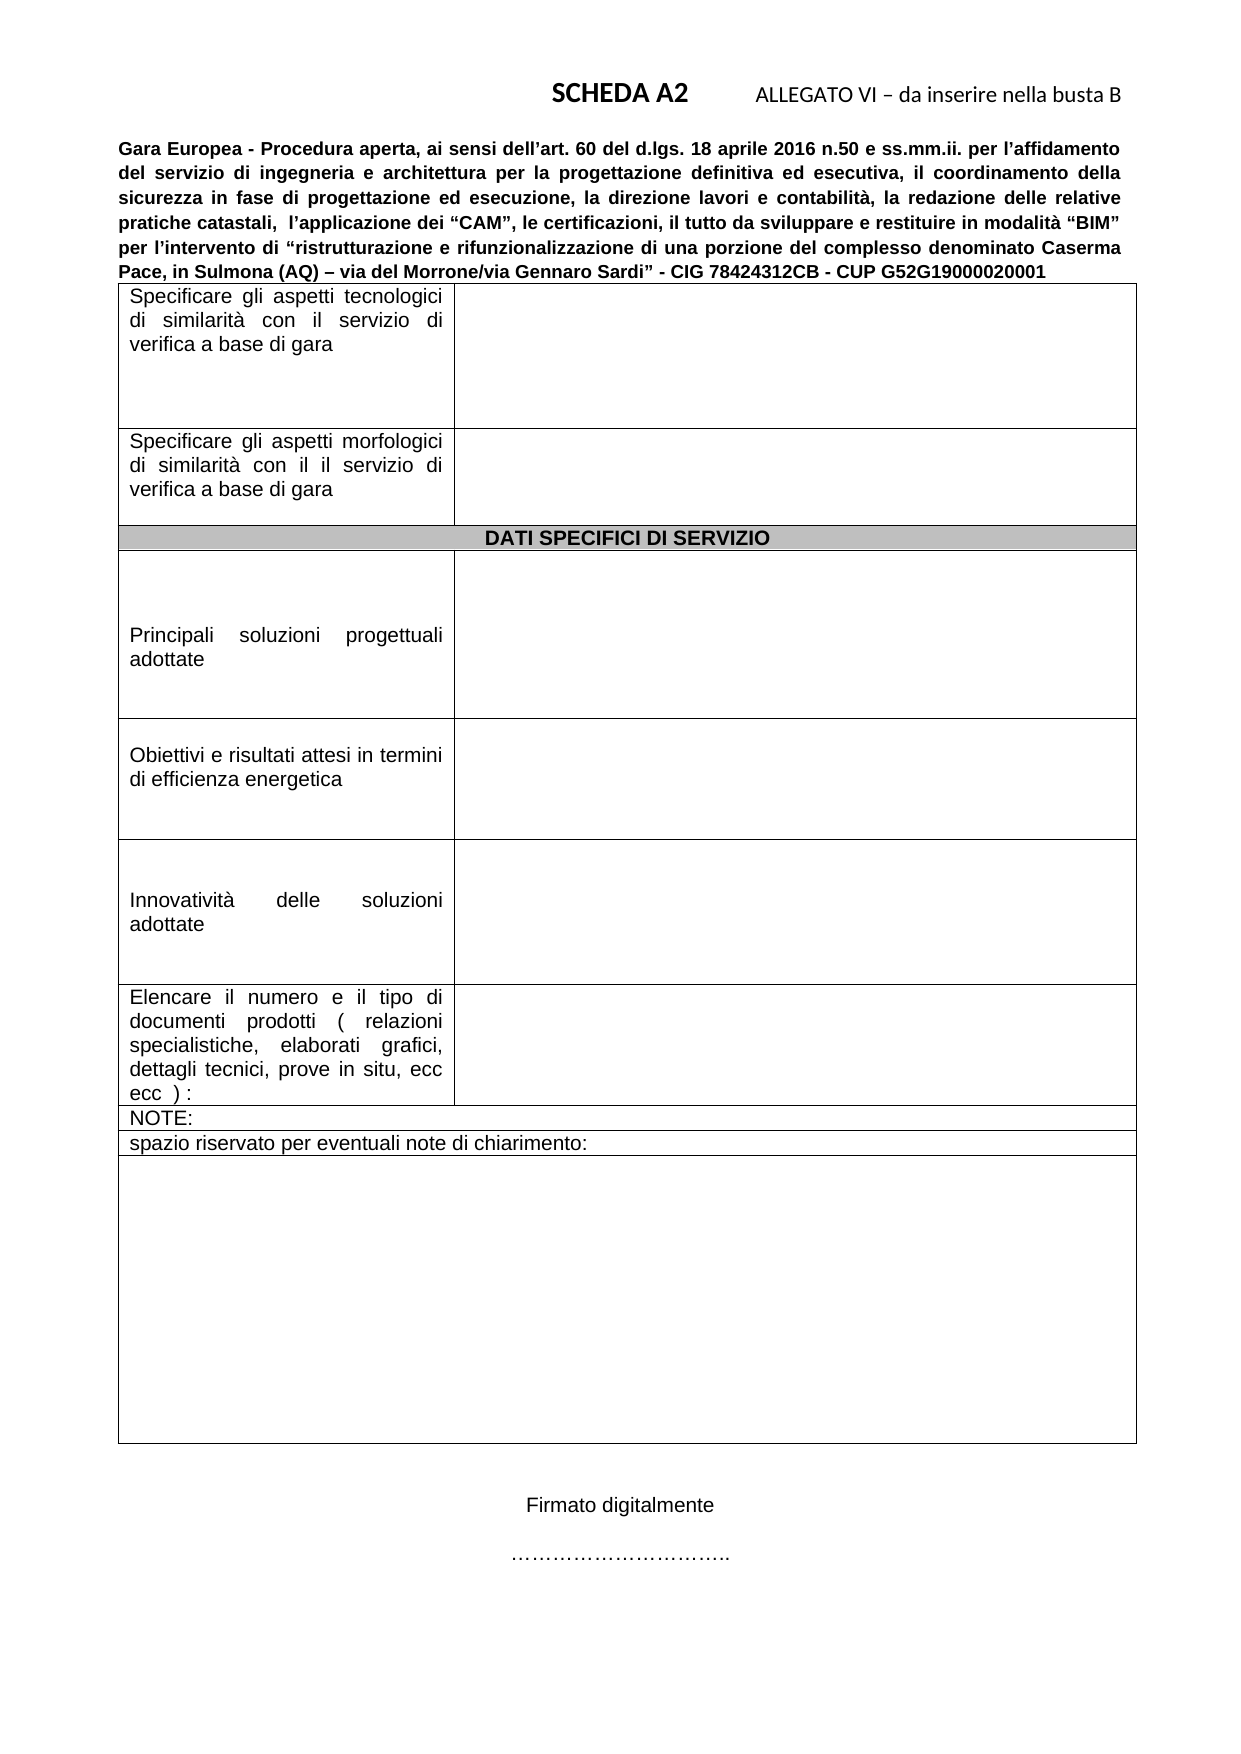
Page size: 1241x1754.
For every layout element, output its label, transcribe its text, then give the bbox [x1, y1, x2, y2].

table_cell [455, 985, 1136, 1105]
text ………………………….. [118, 1541, 1122, 1565]
table_cell [455, 284, 1136, 428]
table_cell [455, 551, 1136, 718]
text Firmato digitalmente [118, 1493, 1122, 1517]
table_cell Specificare gli aspetti tecnologici di similarità con il servizio di verifica a base di gara [119, 284, 454, 428]
table_cell Specificare gli aspetti morfologici di similarità con il il servizio di verifica a base di gara [119, 429, 454, 524]
table_cell [455, 429, 1136, 524]
table_cell NOTE: [119, 1106, 1136, 1130]
table_cell [455, 719, 1136, 839]
table_cell Innovatività delle soluzioni adottate [119, 840, 454, 984]
table_cell spazio riservato per eventuali note di chiarimento: [119, 1131, 1136, 1155]
table_cell Obiettivi e risultati attesi in termini di efficienza energetica [119, 719, 454, 839]
table_cell Principali soluzioni progettuali adottate [119, 551, 454, 718]
table_cell [455, 840, 1136, 984]
table_cell Elencare il numero e il tipo di documenti prodotti ( relazioni specialistiche, elaborati grafici, dettagli tecnici, prove in situ, ecc ecc ) : [119, 985, 454, 1105]
table_cell DATI SPECIFICI DI SERVIZIO [119, 526, 1136, 549]
table_cell [119, 1156, 1136, 1443]
